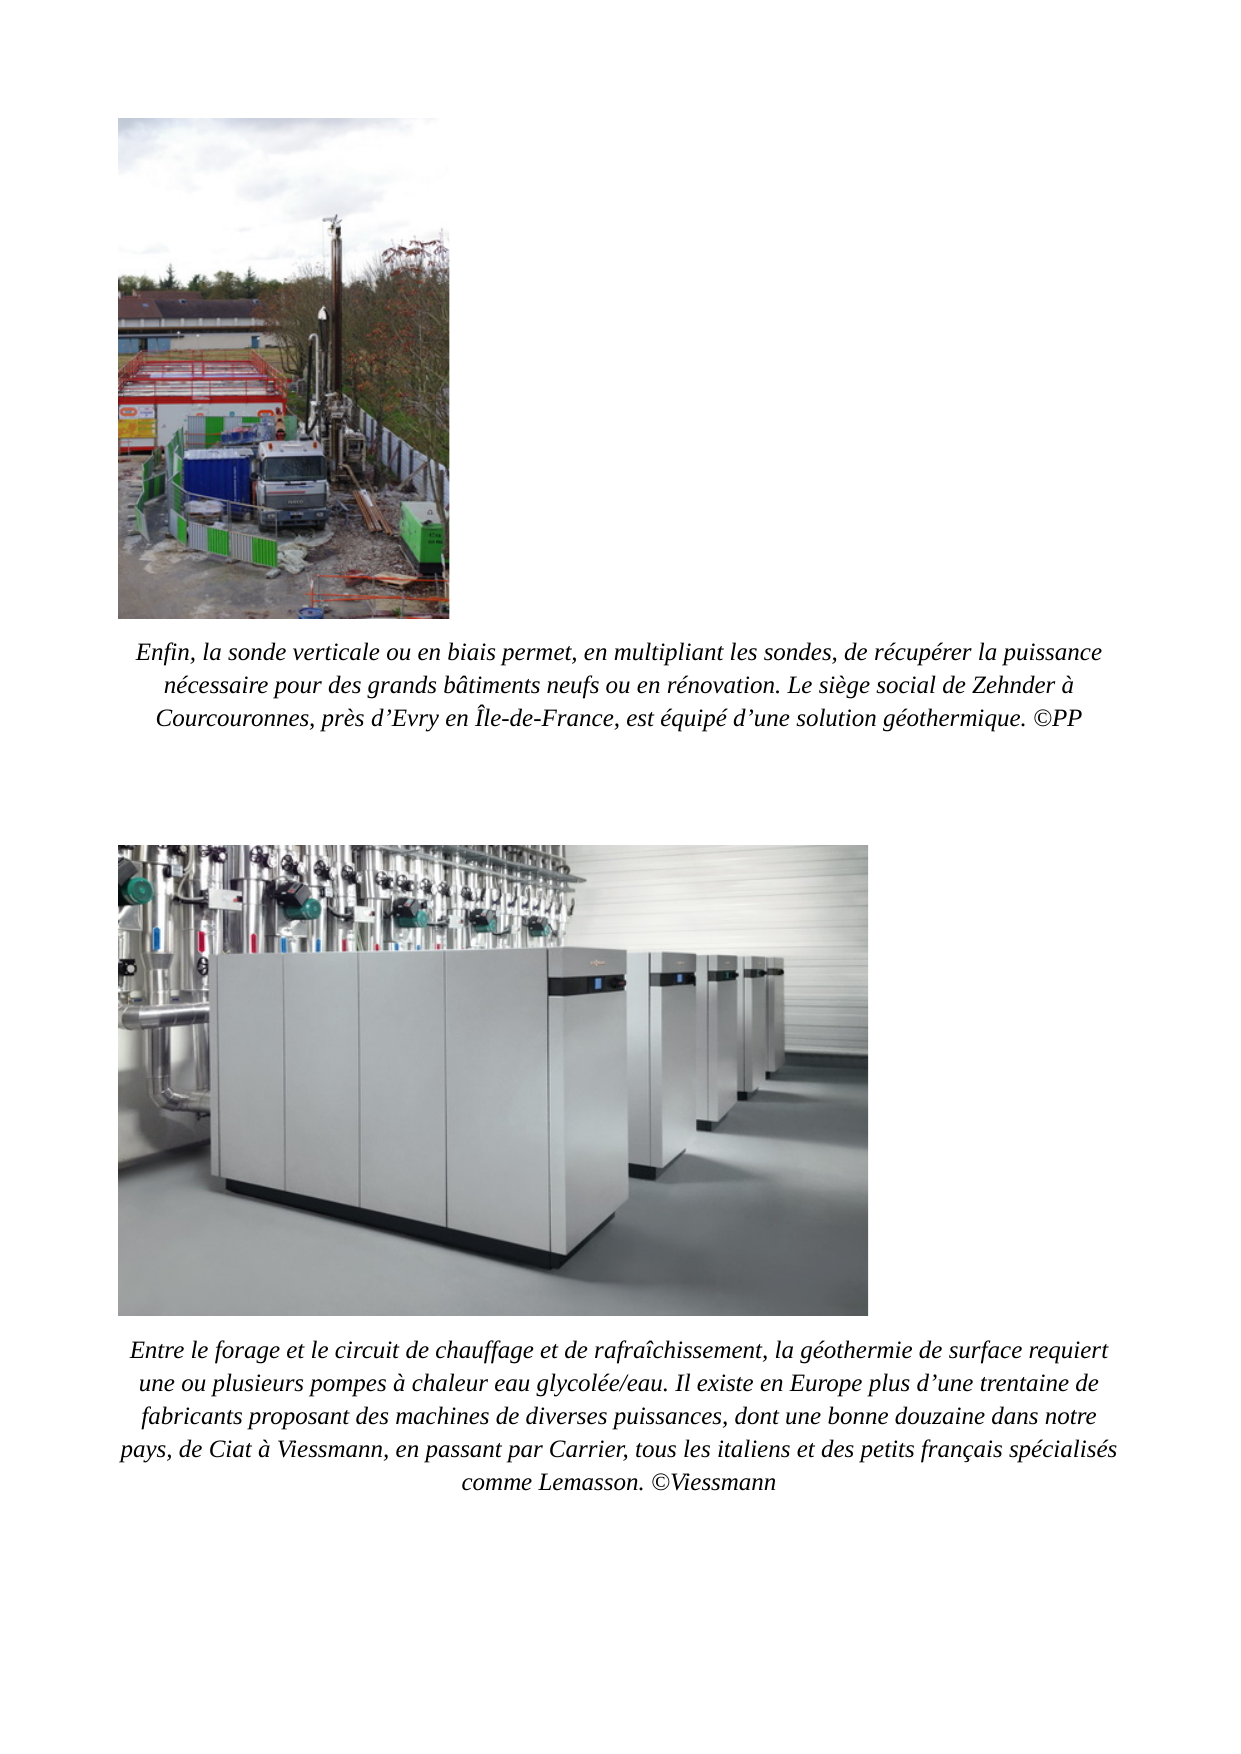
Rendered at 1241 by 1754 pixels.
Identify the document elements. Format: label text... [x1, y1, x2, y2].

picture [118, 845, 869, 1316]
text Enfin, la sonde verticale ou en biais permet, en multipliant les sondes, de récupérer la puissance nécessaire pour des grands bâtiments neufs ou en rénovation. Le siège social de Zehnder à Courcouronnes, près d’Evry en Île-de-France, est équipé d’une solution géothermique. ©PP [118, 637, 1122, 732]
text Entre le forage et le circuit de chauffage et de rafraîchissement, la géothermie de surface requiert une ou plusieurs pompes à chaleur eau glycolée/eau. Il existe en Europe plus d’une trentaine de fabricants proposant des machines de diverses puissances, dont une bonne douzaine dans notre pays, de Ciat à Viessmann, en passant par Carrier, tous les italiens et des petits français spécialisés comme Lemasson. ©Viessmann [118, 1335, 1122, 1496]
picture [118, 118, 450, 619]
